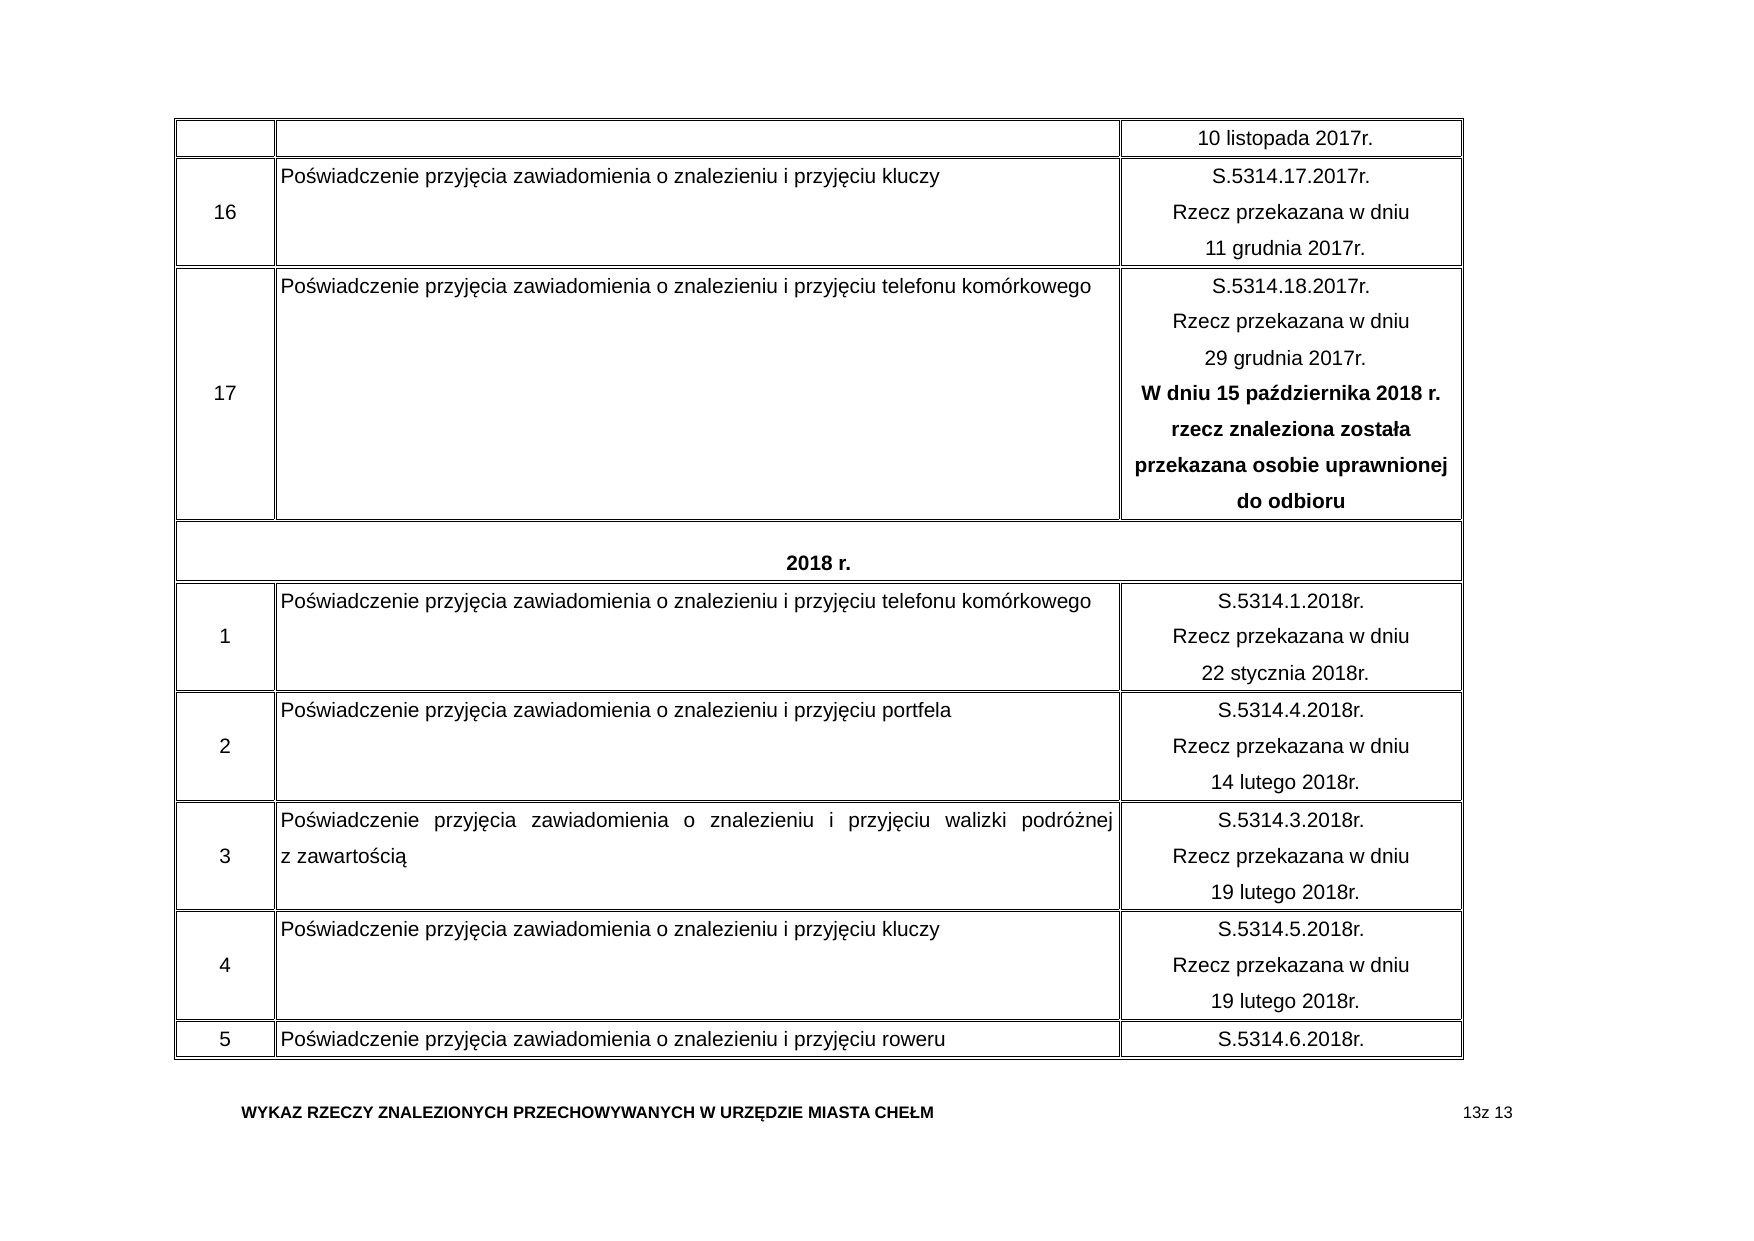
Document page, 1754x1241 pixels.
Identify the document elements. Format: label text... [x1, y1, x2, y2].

table_cell 17 [177, 269, 274, 519]
table_cell Poświadczenie przyjęcia zawiadomienia o znalezieniu i przyjęciu telefonu komórkowego [277, 584, 1119, 690]
table_cell Poświadczenie przyjęcia zawiadomienia o znalezieniu i przyjęciu telefonu komórkowego [277, 269, 1119, 519]
table_cell S.5314.3.2018r. Rzecz przekazana w dniu 19 lutego 2018r. [1122, 803, 1461, 909]
table_cell Poświadczenie przyjęcia zawiadomienia o znalezieniu i przyjęciu portfela [277, 693, 1119, 799]
table_cell 3 [177, 803, 274, 909]
table_cell 2 [177, 693, 274, 799]
table_cell [277, 121, 1119, 156]
table_cell S.5314.1.2018r. Rzecz przekazana w dniu 22 stycznia 2018r. [1122, 584, 1461, 690]
table_cell 2018 r. [177, 522, 1461, 580]
table_cell S.5314.17.2017r. Rzecz przekazana w dniu 11 grudnia 2017r. [1122, 159, 1461, 265]
table_cell S.5314.5.2018r. Rzecz przekazana w dniu 19 lutego 2018r. [1122, 912, 1461, 1019]
table_cell 1 [177, 584, 274, 690]
table_cell Poświadczenie przyjęcia zawiadomienia o znalezieniu i przyjęciu walizki podróżnej z zawartością [277, 803, 1119, 909]
table_cell 5 [177, 1022, 274, 1056]
table_cell S.5314.6.2018r. [1122, 1022, 1461, 1056]
table_cell 4 [177, 912, 274, 1019]
table_cell Poświadczenie przyjęcia zawiadomienia o znalezieniu i przyjęciu roweru [277, 1022, 1119, 1056]
table_cell 16 [177, 159, 274, 265]
table_cell S.5314.4.2018r. Rzecz przekazana w dniu 14 lutego 2018r. [1122, 693, 1461, 799]
table_cell Poświadczenie przyjęcia zawiadomienia o znalezieniu i przyjęciu kluczy [277, 912, 1119, 1019]
table_cell 10 listopada 2017r. [1122, 121, 1461, 156]
table_cell Poświadczenie przyjęcia zawiadomienia o znalezieniu i przyjęciu kluczy [277, 159, 1119, 265]
table_cell S.5314.18.2017r. Rzecz przekazana w dniu 29 grudnia 2017r. W dniu 15 października 2018 r. rzecz znaleziona została przekazana osobie uprawnionej do odbioru [1122, 269, 1461, 519]
table_cell [177, 121, 274, 156]
